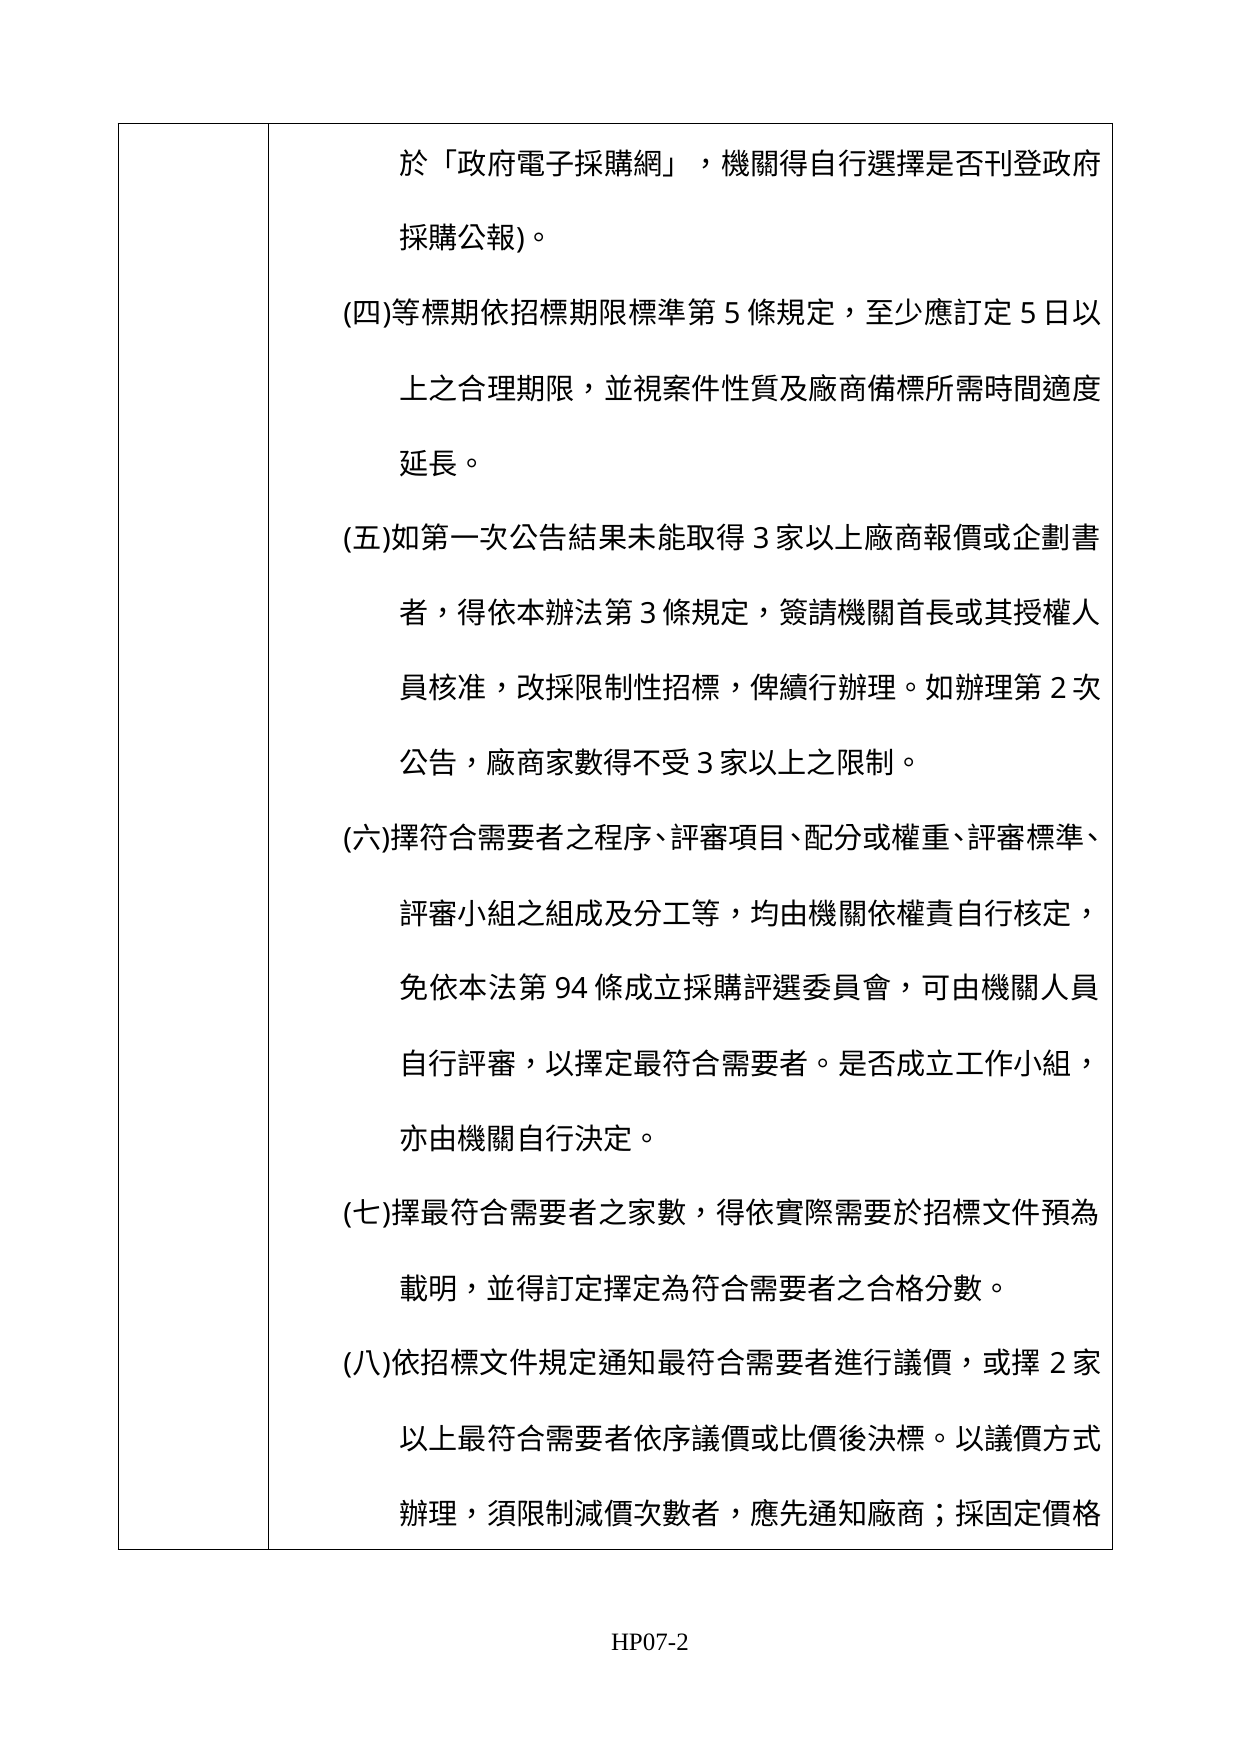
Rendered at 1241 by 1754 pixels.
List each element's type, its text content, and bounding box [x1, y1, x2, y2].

table_cell 於「政府電子採購網」，機關得自行選擇是否刊登政府採購公報)。 (四)等標期依招標期限標準第5條規定，至少應訂定5日以上之合理期限，並視案件性質及廠商備標所需時間適度延長。 (五)如第一次公告結果未能取得3家以上廠商報價或企劃書者，得依本辦法第3條規定，簽請機關首長或其授權人員核准，改採限制性招標，俾續行辦理。如辦理第2次公告，廠商家數得不受3家以上之限制。 (六)擇符合需要者之程序、評審項目、配分或權重、評審標準、評審小組之組成及分工等，均由機關依權責自行核定，免依本法第94條成立採購評選委員會，可由機關人員自行評審，以擇定最符合需要者。是否成立工作小組，亦由機關自行決定。 (七)擇最符合需要者之家數，得依實際需要於招標文件預為載明，並得訂定擇定為符合需要者之合格分數。 (八)依招標文件規定通知最符合需要者進行議價，或擇2家以上最符合需要者依序議價或比價後決標。以議價方式辦理，須限制減價次數者，應先通知廠商；採固定價格 [269, 124, 1112, 1549]
table_cell [119, 124, 268, 1549]
